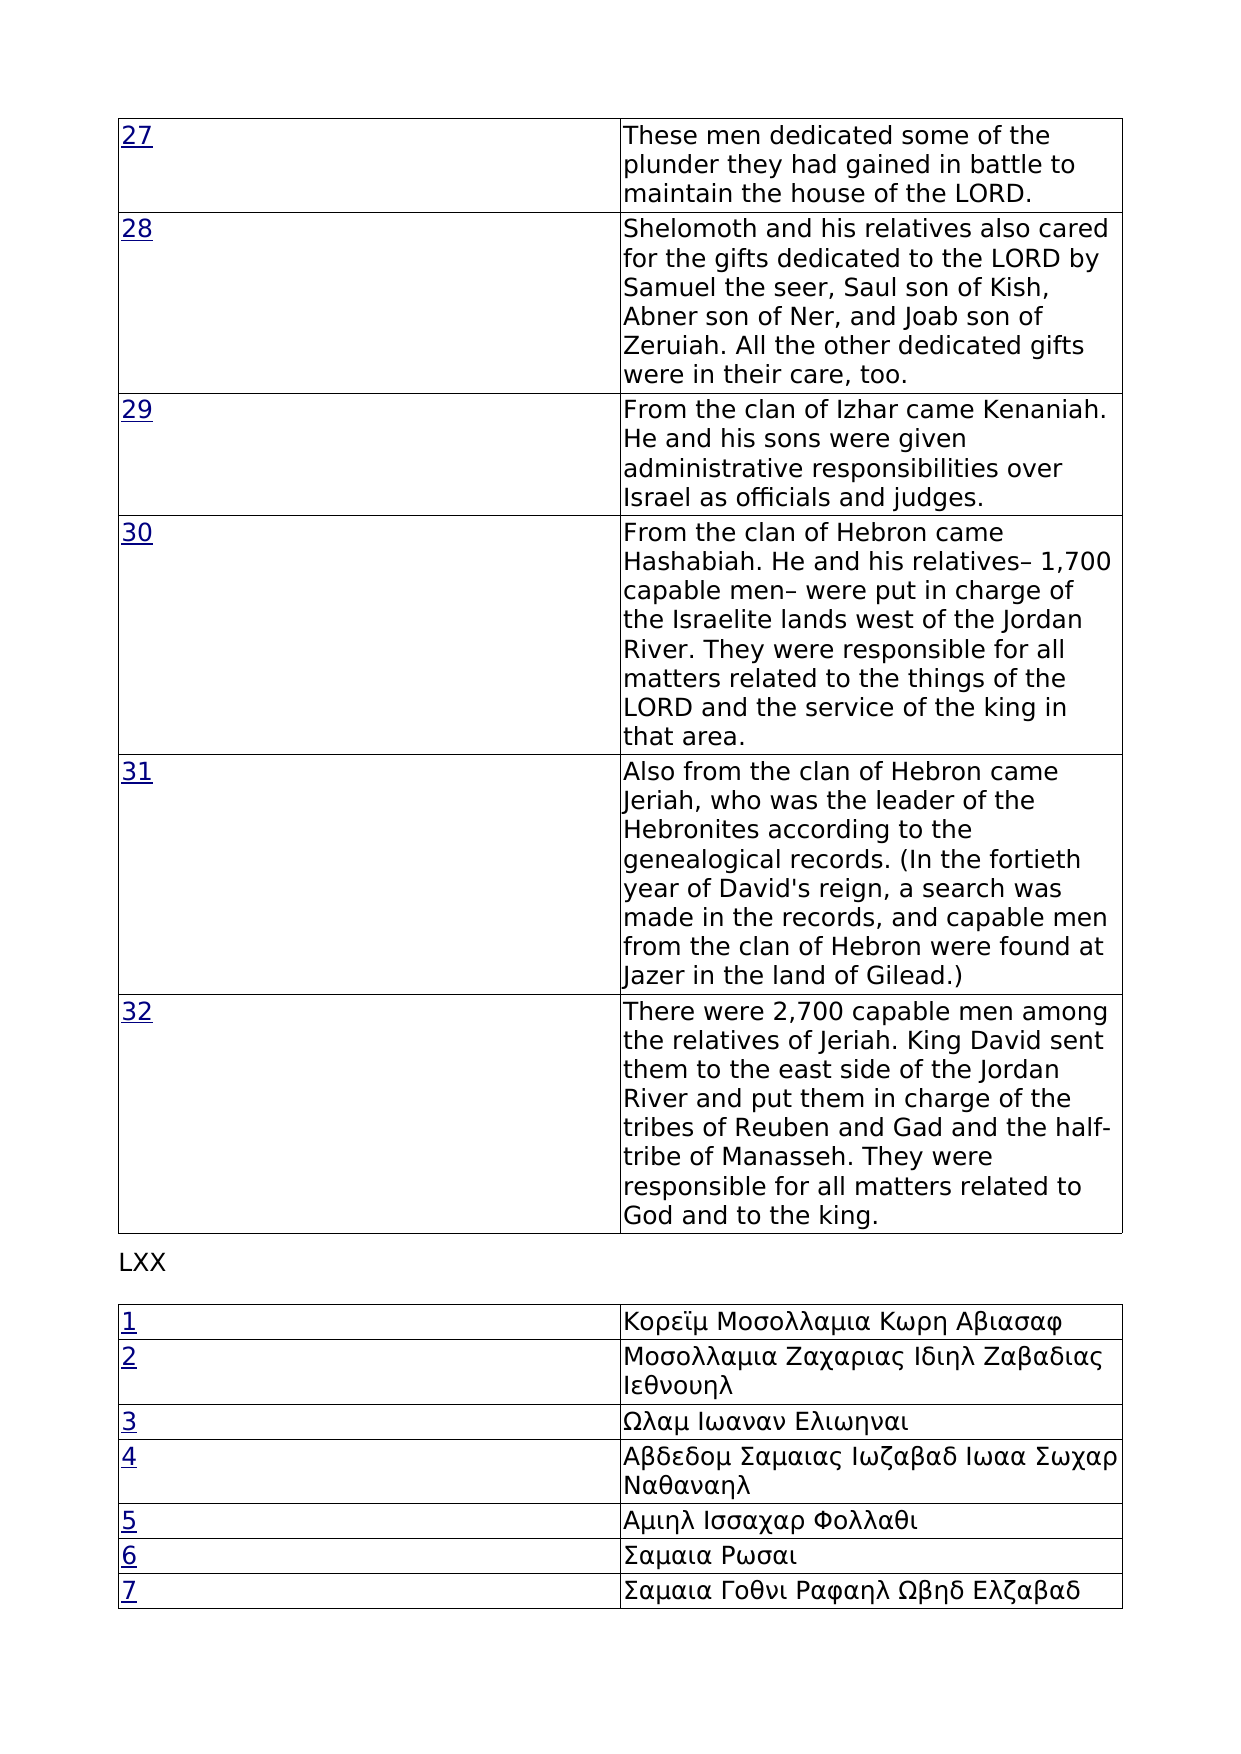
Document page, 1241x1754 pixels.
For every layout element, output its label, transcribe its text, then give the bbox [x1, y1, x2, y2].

table_cell These men dedicated some of the plunder they had gained in battle to maintain the house of the LORD. [621, 119, 1122, 212]
table_cell Also from the clan of Hebron came Jeriah, who was the leader of the Hebronites according to the genealogical records. (In the fortieth year of David's reign, a search was made in the records, and capable men from the clan of Hebron were found at Jazer in the land of Gilead.) [621, 755, 1122, 994]
table_cell 2 [119, 1340, 620, 1404]
table_header 1 [119, 1305, 620, 1339]
table_cell 4 [119, 1440, 620, 1503]
table_cell 3 [119, 1405, 620, 1439]
table_cell There were 2,700 capable men among the relatives of Jeriah. King David sent them to the east side of the Jordan River and put them in charge of the tribes of Reuben and Gad and the half-tribe of Manasseh. They were responsible for all matters related to God and to the king. [621, 995, 1122, 1233]
table_cell 7 [119, 1574, 620, 1608]
table_cell Αμιηλ Ισσαχαρ Φολλαθι [621, 1504, 1122, 1538]
table_cell Ωλαμ Ιωαναν Ελιωηναι [621, 1405, 1122, 1439]
table_cell 31 [119, 755, 620, 994]
table_cell 6 [119, 1539, 620, 1573]
table_cell 28 [119, 213, 620, 392]
table_cell Σαμαια Ρωσαι [621, 1539, 1122, 1573]
table_cell 5 [119, 1504, 620, 1538]
table_cell Shelomoth and his relatives also cared for the gifts dedicated to the LORD by Samuel the seer, Saul son of Kish, Abner son of Ner, and Joab son of Zeruiah. All the other dedicated gifts were in their care, too. [621, 213, 1122, 392]
table_cell 29 [119, 394, 620, 515]
table_cell From the clan of Hebron came Hashabiah. He and his relatives– 1,700 capable men– were put in charge of the Israelite lands west of the Jordan River. They were responsible for all matters related to the things of the LORD and the service of the king in that area. [621, 516, 1122, 754]
table_cell 32 [119, 995, 620, 1233]
table_cell Σαμαια Γοθνι Ραφαηλ Ωβηδ Ελζαβαδ [621, 1574, 1122, 1608]
table_cell 27 [119, 119, 620, 212]
table_header Κορεϊμ Μοσολλαμια Κωρη Αβιασαφ [621, 1305, 1122, 1339]
text LXX [118, 1248, 1122, 1277]
table_cell Αβδεδομ Σαμαιας Ιωζαβαδ Ιωαα Σωχαρ Ναθαναηλ [621, 1440, 1122, 1503]
table_cell Μοσολλαμια Ζαχαριας Ιδιηλ Ζαβαδιας Ιεθνουηλ [621, 1340, 1122, 1404]
table_cell From the clan of Izhar came Kenaniah. He and his sons were given administrative responsibilities over Israel as officials and judges. [621, 394, 1122, 515]
table_cell 30 [119, 516, 620, 754]
